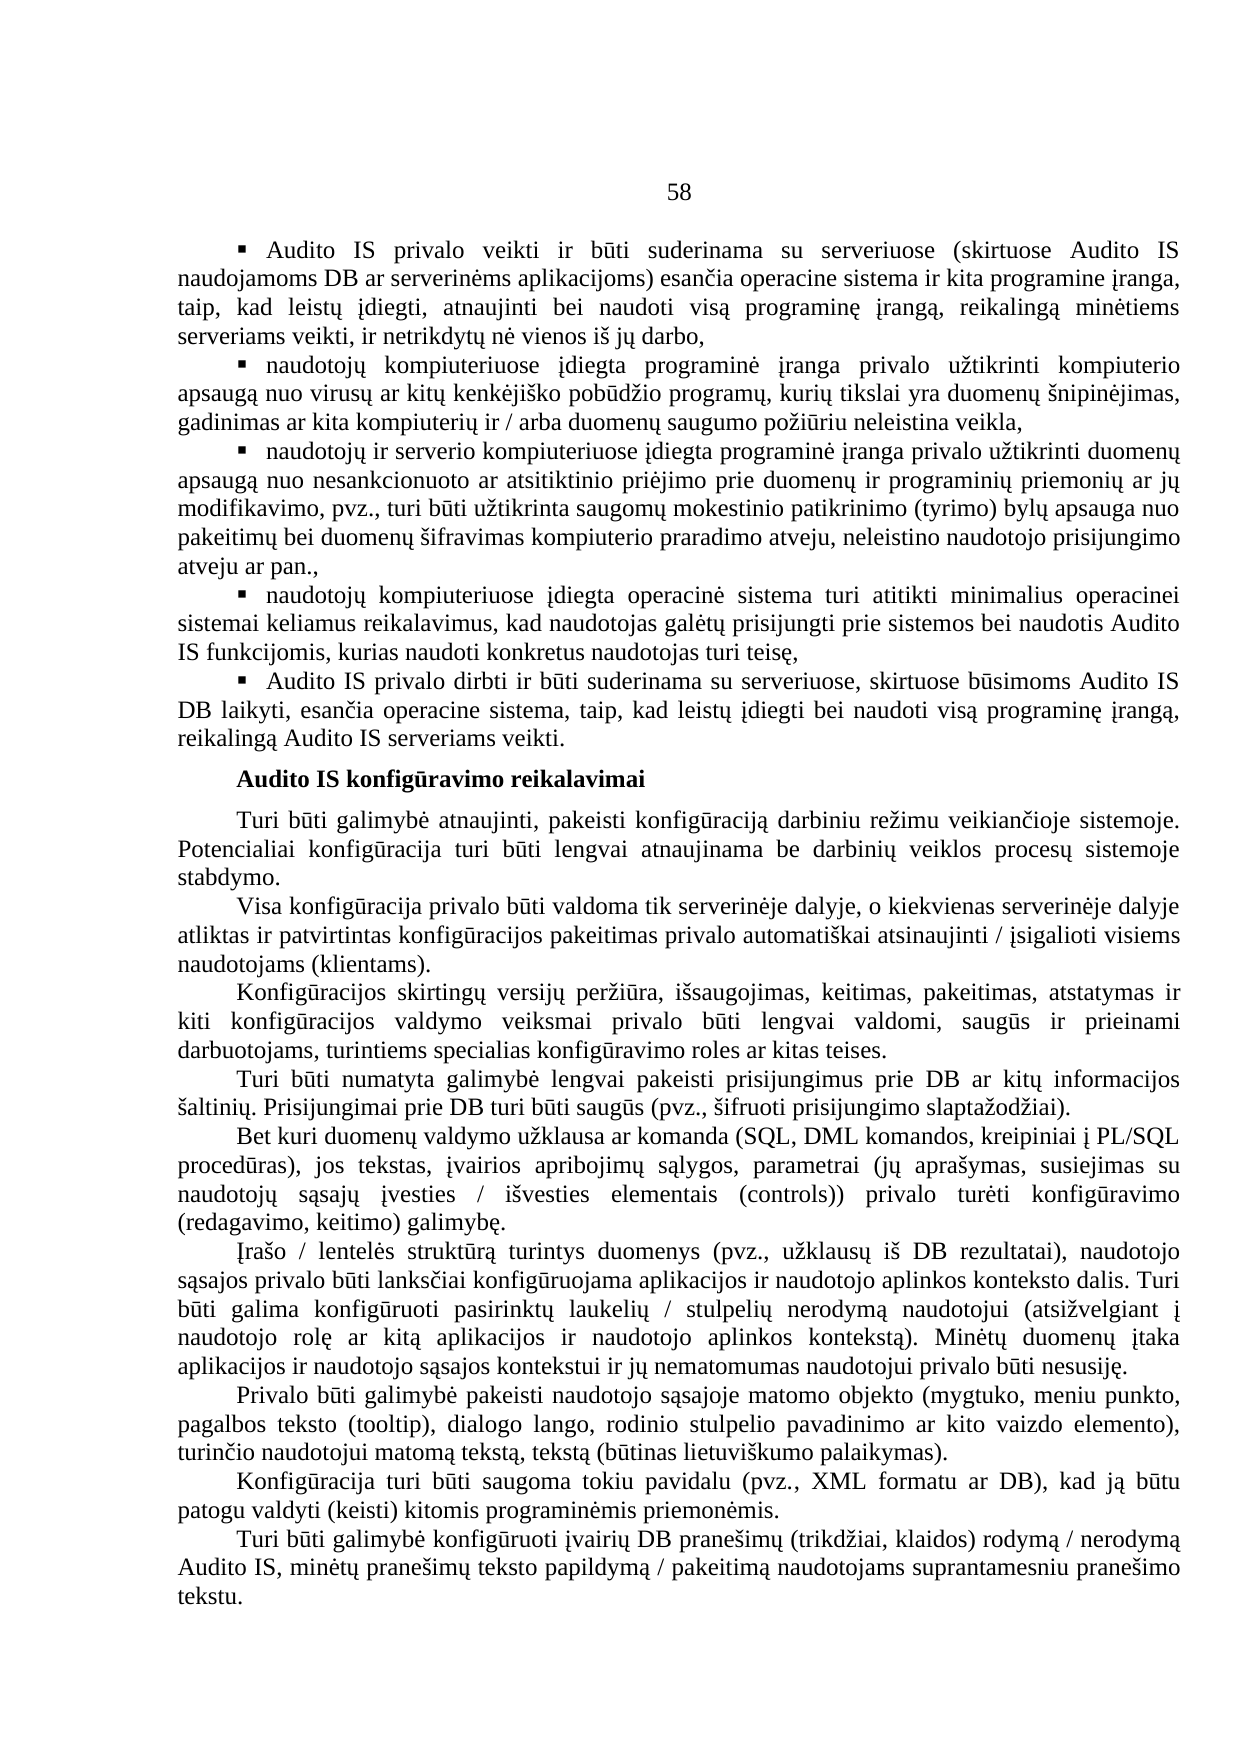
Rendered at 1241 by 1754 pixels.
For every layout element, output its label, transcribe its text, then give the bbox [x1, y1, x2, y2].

text Įrašo / lentelės struktūrą turintys duomenys (pvz., užklausų iš DB rezultatai), naudotojo sąsajos privalo būti lanksčiai konfigūruojama aplikacijos ir naudotojo aplinkos konteksto dalis. Turi būti galima konfigūruoti pasirinktų laukelių / stulpelių nerodymą naudotojui (atsižvelgiant į naudotojo rolę ar kitą aplikacijos ir naudotojo aplinkos kontekstą). Minėtų duomenų įtaka aplikacijos ir naudotojo sąsajos kontekstui ir jų nematomumas naudotojui privalo būti nesusiję. [177, 1236, 1181, 1380]
text  naudotojų ir serverio kompiuteriuose įdiegta programinė įranga privalo užtikrinti duomenų apsaugą nuo nesankcionuoto ar atsitiktinio priėjimo prie duomenų ir programinių priemonių ar jų modifikavimo, pvz., turi būti užtikrinta saugomų mokestinio patikrinimo (tyrimo) bylų apsauga nuo pakeitimų bei duomenų šifravimas kompiuterio praradimo atveju, neleistino naudotojo prisijungimo atveju ar pan., [177, 436, 1181, 580]
text Turi būti galimybė atnaujinti, pakeisti konfigūraciją darbiniu režimu veikiančioje sistemoje. Potencialiai konfigūracija turi būti lengvai atnaujinama be darbinių veiklos procesų sistemoje stabdymo. [177, 805, 1181, 891]
text  naudotojų kompiuteriuose įdiegta programinė įranga privalo užtikrinti kompiuterio apsaugą nuo virusų ar kitų kenkėjiško pobūdžio programų, kurių tikslai yra duomenų šnipinėjimas, gadinimas ar kita kompiuterių ir / arba duomenų saugumo požiūriu neleistina veikla, [177, 350, 1181, 436]
text Bet kuri duomenų valdymo užklausa ar komanda (SQL, DML komandos, kreipiniai į PL/SQL procedūras), jos tekstas, įvairios apribojimų sąlygos, parametrai (jų aprašymas, susiejimas su naudotojų sąsajų įvesties / išvesties elementais (controls)) privalo turėti konfigūravimo (redagavimo, keitimo) galimybę. [177, 1121, 1181, 1236]
text Konfigūracija turi būti saugoma tokiu pavidalu (pvz., XML formatu ar DB), kad ją būtu patogu valdyti (keisti) kitomis programinėmis priemonėmis. [177, 1466, 1181, 1524]
text Turi būti numatyta galimybė lengvai pakeisti prisijungimus prie DB ar kitų informacijos šaltinių. Prisijungimai prie DB turi būti saugūs (pvz., šifruoti prisijungimo slaptažodžiai). [177, 1064, 1181, 1121]
text Konfigūracijos skirtingų versijų peržiūra, išsaugojimas, keitimas, pakeitimas, atstatymas ir kiti konfigūracijos valdymo veiksmai privalo būti lengvai valdomi, saugūs ir prieinami darbuotojams, turintiems specialias konfigūravimo roles ar kitas teises. [177, 977, 1181, 1064]
text Turi būti galimybė konfigūruoti įvairių DB pranešimų (trikdžiai, klaidos) rodymą / nerodymą Audito IS, minėtų pranešimų teksto papildymą / pakeitimą naudotojams suprantamesniu pranešimo tekstu. [177, 1524, 1181, 1610]
text  Audito IS privalo veikti ir būti suderinama su serveriuose (skirtuose Audito IS naudojamoms DB ar serverinėms aplikacijoms) esančia operacine sistema ir kita programine įranga, taip, kad leistų įdiegti, atnaujinti bei naudoti visą programinę įrangą, reikalingą minėtiems serveriams veikti, ir netrikdytų nė vienos iš jų darbo, [177, 235, 1181, 350]
text Audito IS konfigūravimo reikalavimai [177, 764, 1181, 793]
text Visa konfigūracija privalo būti valdoma tik serverinėje dalyje, o kiekvienas serverinėje dalyje atliktas ir patvirtintas konfigūracijos pakeitimas privalo automatiškai atsinaujinti / įsigalioti visiems naudotojams (klientams). [177, 891, 1181, 977]
text  naudotojų kompiuteriuose įdiegta operacinė sistema turi atitikti minimalius operacinei sistemai keliamus reikalavimus, kad naudotojas galėtų prisijungti prie sistemos bei naudotis Audito IS funkcijomis, kurias naudoti konkretus naudotojas turi teisę, [177, 580, 1181, 666]
text Privalo būti galimybė pakeisti naudotojo sąsajoje matomo objekto (mygtuko, meniu punkto, pagalbos teksto (tooltip), dialogo lango, rodinio stulpelio pavadinimo ar kito vaizdo elemento), turinčio naudotojui matomą tekstą, tekstą (būtinas lietuviškumo palaikymas). [177, 1380, 1181, 1466]
text  Audito IS privalo dirbti ir būti suderinama su serveriuose, skirtuose būsimoms Audito IS DB laikyti, esančia operacine sistema, taip, kad leistų įdiegti bei naudoti visą programinę įrangą, reikalingą Audito IS serveriams veikti. [177, 666, 1181, 752]
